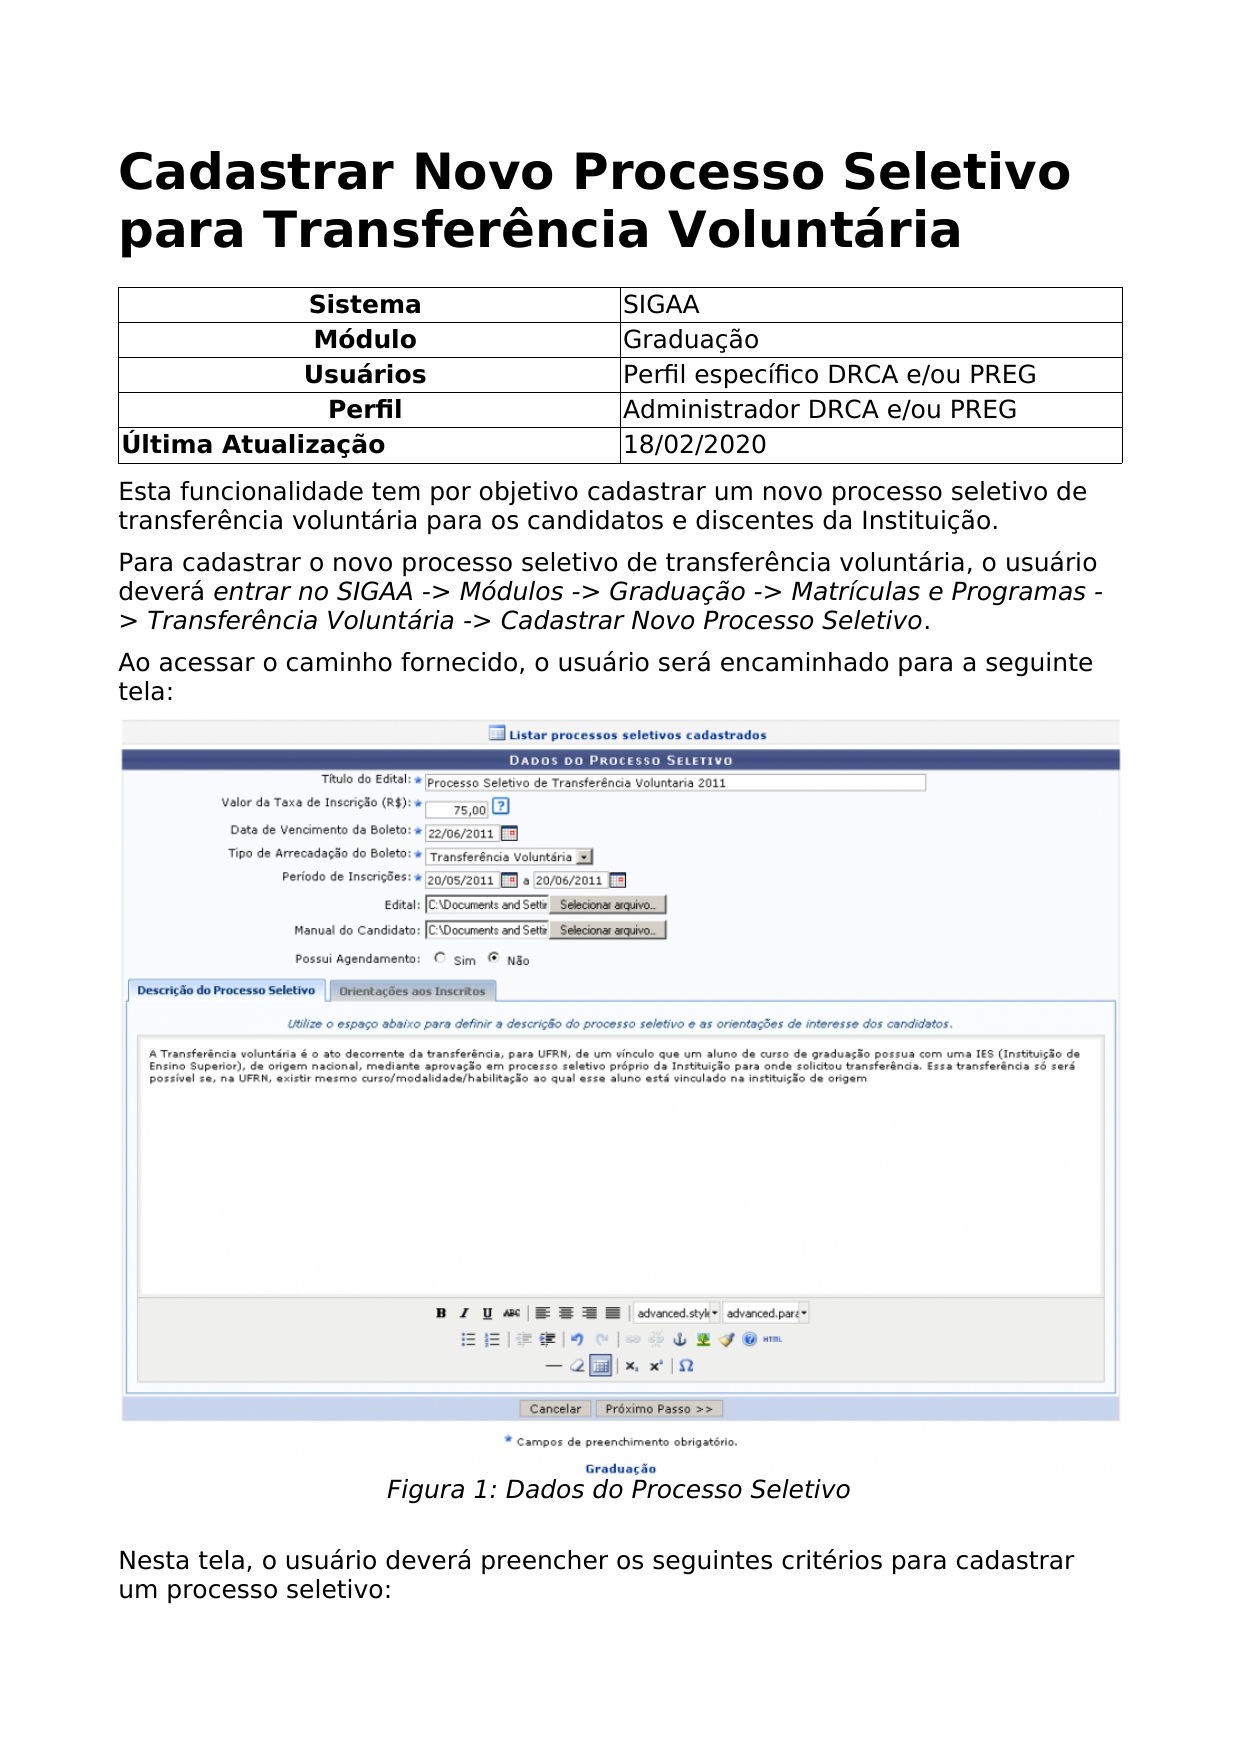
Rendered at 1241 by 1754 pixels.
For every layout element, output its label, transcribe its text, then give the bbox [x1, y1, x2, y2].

table_cell Graduação [621, 323, 1122, 357]
table_cell Perfil [119, 393, 620, 427]
table_header Sistema [119, 288, 620, 322]
text Nesta tela, o usuário deverá preencher os seguintes critérios para cadastrar um processo seletivo: [118, 1546, 1122, 1604]
text Para cadastrar o novo processo seletivo de transferência voluntária, o usuário deverá entrar no SIGAA -> Módulos -> Graduação -> Matrículas e Programas -> Transferência Voluntária -> Cadastrar Novo Processo Seletivo. [118, 548, 1122, 636]
text Ao acessar o caminho fornecido, o usuário será encaminhado para a seguinte tela: [118, 648, 1122, 706]
table_cell Módulo [119, 323, 620, 357]
table_cell 18/02/2020 [621, 428, 1122, 462]
table_cell Usuários [119, 358, 620, 392]
table_cell Última Atualização [119, 428, 620, 462]
table_cell Perfil específico DRCA e/ou PREG [621, 358, 1122, 392]
text Esta funcionalidade tem por objetivo cadastrar um novo processo seletivo de transferência voluntária para os candidatos e discentes da Instituição. [118, 477, 1122, 536]
subtitle Cadastrar Novo Processo Seletivo para Transferência Voluntária [118, 143, 1122, 259]
picture [118, 718, 1123, 1476]
table_cell Administrador DRCA e/ou PREG [621, 393, 1122, 427]
text Figura 1: Dados do Processo Seletivo [118, 1476, 1122, 1504]
table_header SIGAA [621, 288, 1122, 322]
